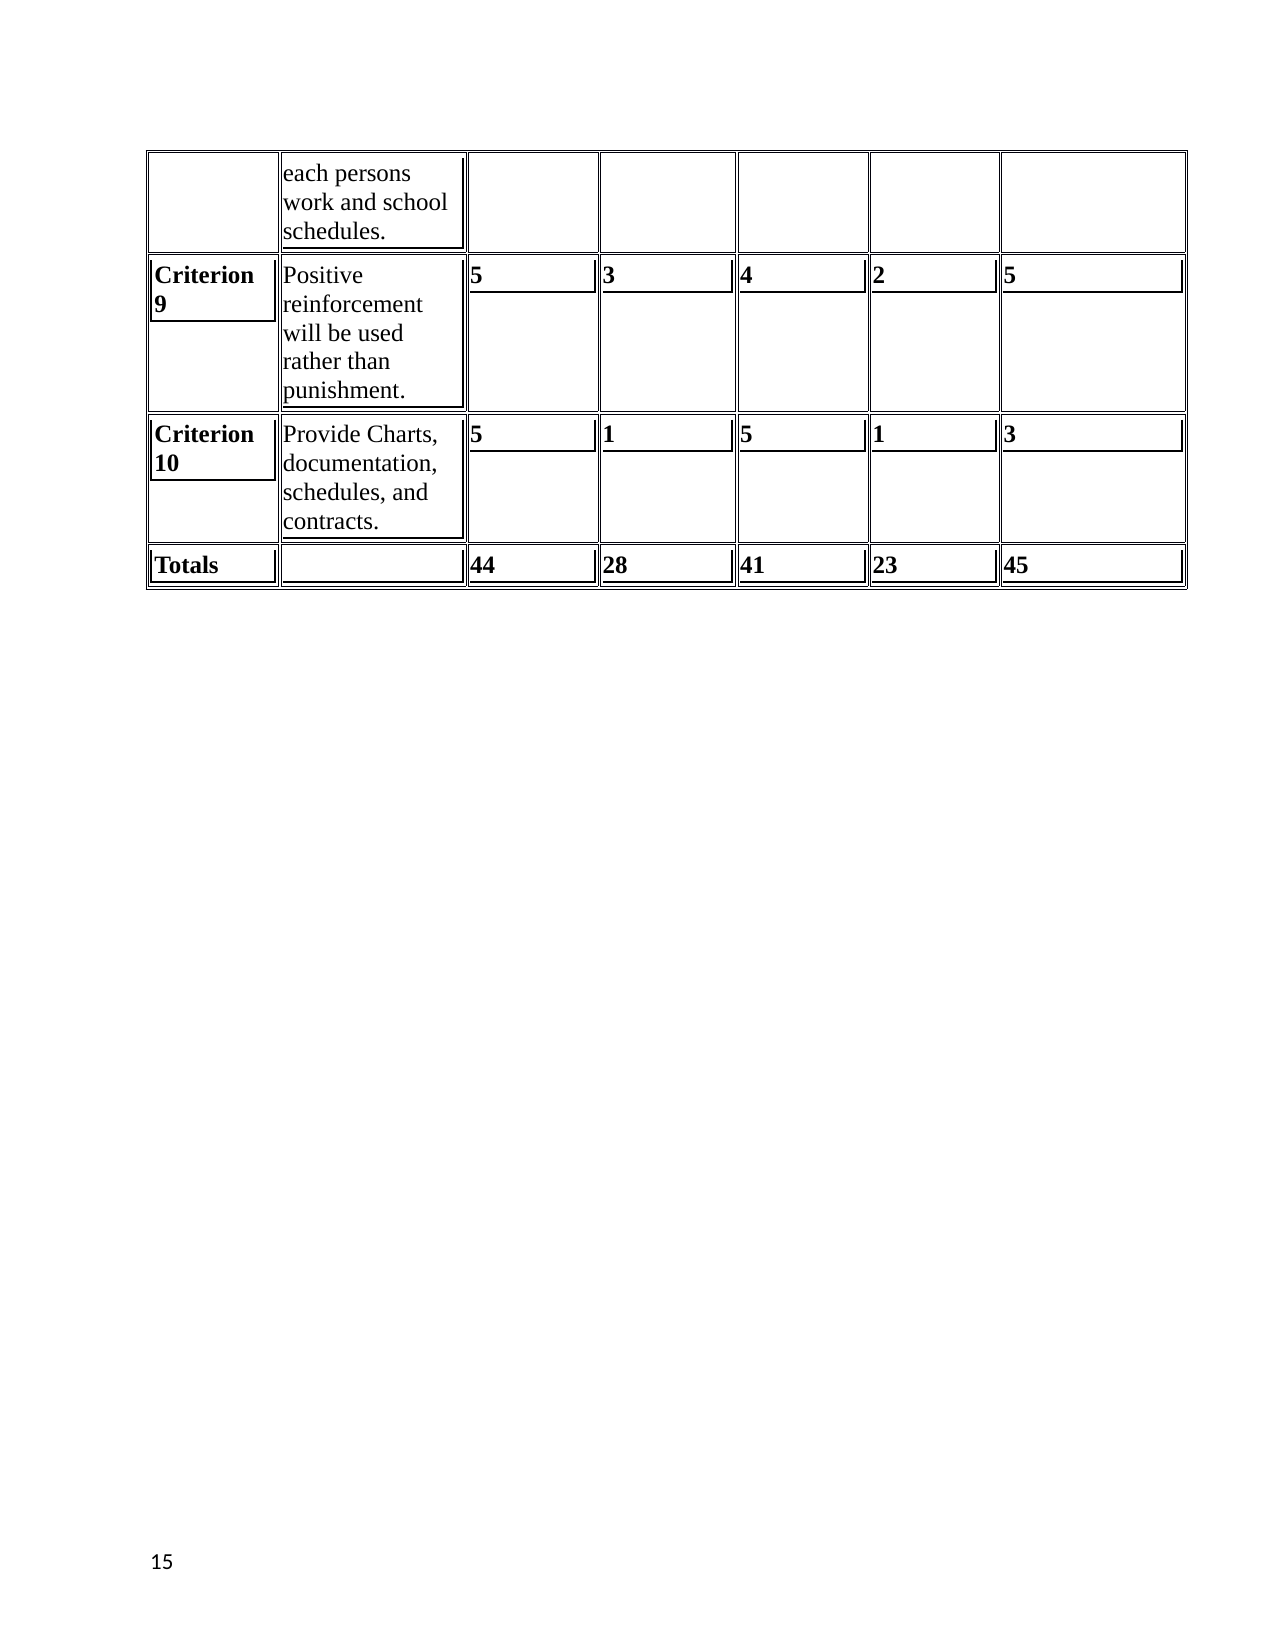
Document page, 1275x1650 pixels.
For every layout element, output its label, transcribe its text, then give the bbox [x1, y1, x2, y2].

table_cell [601, 153, 735, 252]
table_cell [1002, 153, 1185, 252]
table_cell 23 [871, 545, 999, 586]
table_cell Criterion 10 [149, 415, 278, 542]
table_cell Criterion 9 [149, 255, 278, 411]
table_cell 5 [469, 255, 598, 411]
table_cell 5 [469, 415, 598, 542]
table_cell 28 [601, 545, 735, 586]
table_cell [469, 153, 598, 252]
table_cell Positive reinforcement will be used rather than punishment. [282, 255, 466, 411]
table_cell [282, 545, 466, 586]
table_cell 5 [739, 415, 868, 542]
table_cell 44 [469, 545, 598, 586]
table_cell Totals [149, 545, 278, 586]
table_cell 45 [1002, 545, 1185, 586]
table_cell 41 [739, 545, 868, 586]
table_cell 1 [601, 415, 735, 542]
table_cell each persons work and school schedules. [282, 153, 466, 252]
table_cell 2 [871, 255, 999, 411]
table_cell 1 [871, 415, 999, 542]
table_cell [871, 153, 999, 252]
table_cell [739, 153, 868, 252]
table_cell 3 [601, 255, 735, 411]
table_cell 5 [1002, 255, 1185, 411]
table_cell 4 [739, 255, 868, 411]
table_cell 3 [1002, 415, 1185, 542]
table_cell Provide Charts, documentation, schedules, and contracts. [282, 415, 466, 542]
table_cell [149, 153, 278, 252]
